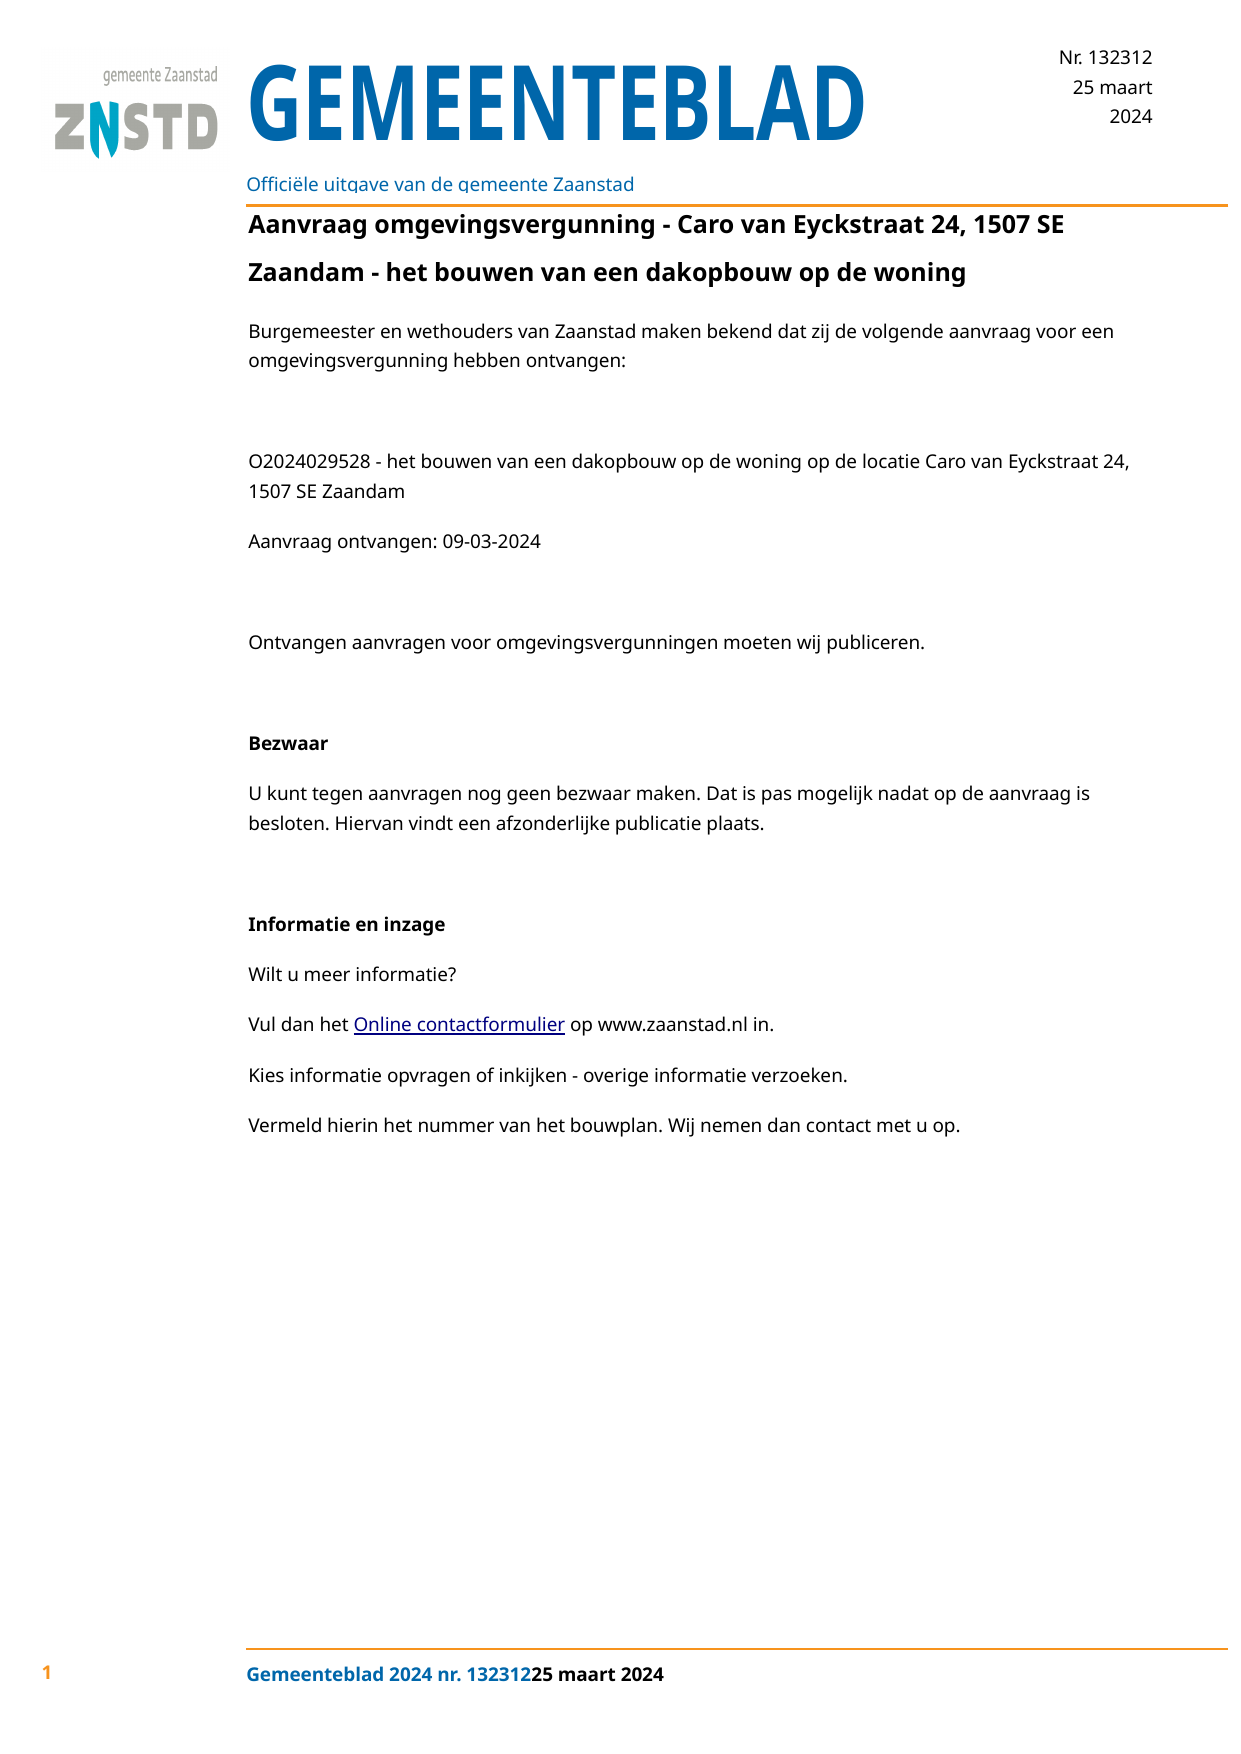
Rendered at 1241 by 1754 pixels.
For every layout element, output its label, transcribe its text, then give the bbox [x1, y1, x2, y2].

text Ontvangen aanvragen voor omgevingsvergunningen moeten wij publiceren. [248, 629, 1152, 655]
text Wilt u meer informatie? [248, 961, 1152, 987]
text Aanvraag omgevingsvergunning - Caro van Eyckstraat 24, 1507 SE Zaandam - het bouwen van een dakopbouw op de woning [248, 207, 1152, 288]
text Vermeld hierin het nummer van het bouwplan. Wij nemen dan contact met u op. [248, 1112, 1152, 1138]
text Bezwaar [248, 730, 1152, 756]
text Aanvraag ontvangen: 09-03-2024 [248, 528, 1152, 554]
text Vul dan het Online contactformulier op www.zaanstad.nl in. [248, 1012, 1152, 1037]
text O2024029528 - het bouwen van een dakopbouw op de woning op de locatie Caro van Eyckstraat 24, 1507 SE Zaandam [248, 448, 1152, 504]
text Informatie en inzage [248, 911, 1152, 937]
text U kunt tegen aanvragen nog geen bezwaar maken. Dat is pas mogelijk nadat op de aanvraag is besloten. Hiervan vindt een afzonderlijke publicatie plaats. [248, 780, 1152, 836]
picture [41, 47, 231, 172]
text Burgemeester en wethouders van Zaanstad maken bekend dat zij de volgende aanvraag voor een omgevingsvergunning hebben ontvangen: [248, 318, 1152, 373]
text Kies informatie opvragen of inkijken - overige informatie verzoeken. [248, 1062, 1152, 1088]
